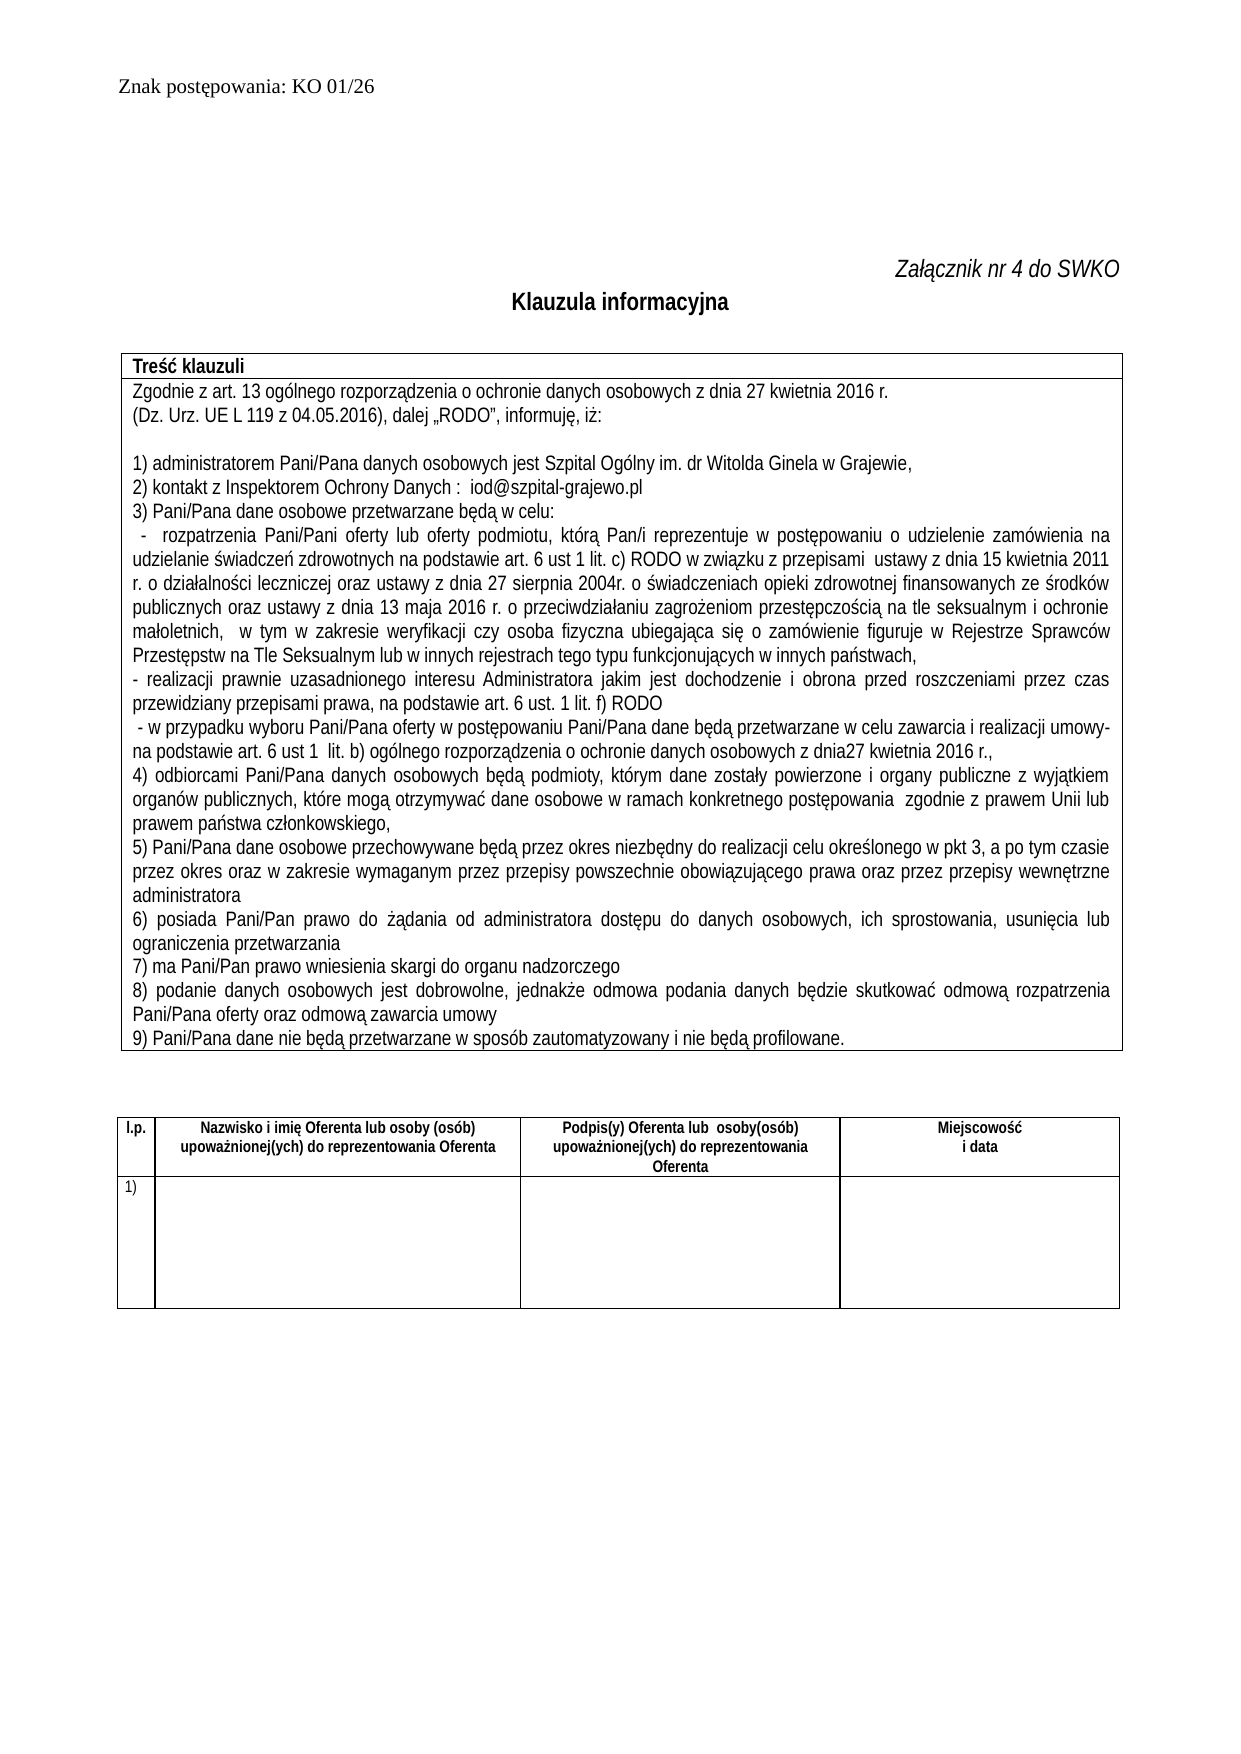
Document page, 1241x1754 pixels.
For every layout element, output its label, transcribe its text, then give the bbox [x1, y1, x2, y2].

table_cell [521, 1177, 839, 1308]
table_header Treść klauzuli [122, 354, 1122, 378]
table_cell 1) [118, 1177, 154, 1308]
table_header Podpis(y) Oferenta lub osoby(osób) upoważnionej(ych) do reprezentowania Oferenta [521, 1118, 839, 1176]
table_header l.p. [118, 1118, 154, 1176]
table_cell Zgodnie z art. 13 ogólnego rozporządzenia o ochronie danych osobowych z dnia 27 kwietnia 2016 r. (Dz. Urz. UE L 119 z 04.05.2016), dalej „RODO”, informuję, iż: 1) administratorem Pani/Pana danych osobowych jest Szpital Ogólny im. dr Witolda Ginela w Grajewie, 2) kontakt z Inspektorem Ochrony Danych : iod@szpital-grajewo.pl 3) Pani/Pana dane osobowe przetwarzane będą w celu: - rozpatrzenia Pani/Pani oferty lub oferty podmiotu, którą Pan/i reprezentuje w postępowaniu o udzielenie zamówienia na udzielanie świadczeń zdrowotnych na podstawie art. 6 ust 1 lit. c) RODO w związku z przepisami ustawy z dnia 15 kwietnia 2011 r. o działalności leczniczej oraz ustawy z dnia 27 sierpnia 2004r. o świadczeniach opieki zdrowotnej finansowanych ze środków publicznych oraz ustawy z dnia 13 maja 2016 r. o przeciwdziałaniu zagrożeniom przestępczością na tle seksualnym i ochronie małoletnich, w tym w zakresie weryfikacji czy osoba fizyczna ubiegająca się o zamówienie figuruje w Rejestrze Sprawców Przestępstw na Tle Seksualnym lub w innych rejestrach tego typu funkcjonujących w innych państwach, - realizacji prawnie uzasadnionego interesu Administratora jakim jest dochodzenie i obrona przed roszczeniami przez czas przewidziany przepisami prawa, na podstawie art. 6 ust. 1 lit. f) RODO - w przypadku wyboru Pani/Pana oferty w postępowaniu Pani/Pana dane będą przetwarzane w celu zawarcia i realizacji umowy- na podstawie art. 6 ust 1 lit. b) ogólnego rozporządzenia o ochronie danych osobowych z dnia27 kwietnia 2016 r., 4) odbiorcami Pani/Pana danych osobowych będą podmioty, którym dane zostały powierzone i organy publiczne z wyjątkiem organów publicznych, które mogą otrzymywać dane osobowe w ramach konkretnego postępowania zgodnie z prawem Unii lub prawem państwa członkowskiego, 5) Pani/Pana dane osobowe przechowywane będą przez okres niezbędny do realizacji celu określonego w pkt 3, a po tym czasie przez okres oraz w zakresie wymaganym przez przepisy powszechnie obowiązującego prawa oraz przez przepisy wewnętrzne administratora 6) posiada Pani/Pan prawo do żądania od administratora dostępu do danych osobowych, ich sprostowania, usunięcia lub ograniczenia przetwarzania 7) ma Pani/Pan prawo wniesienia skargi do organu nadzorczego 8) podanie danych osobowych jest dobrowolne, jednakże odmowa podania danych będzie skutkować odmową rozpatrzenia Pani/Pana oferty oraz odmową zawarcia umowy 9) Pani/Pana dane nie będą przetwarzane w sposób zautomatyzowany i nie będą profilowane. [122, 379, 1122, 1050]
table_cell [841, 1177, 1119, 1308]
table_header Miejscowość i data [841, 1118, 1119, 1176]
text Załącznik nr 4 do SWKO [118, 253, 1122, 282]
table_header Nazwisko i imię Oferenta lub osoby (osób) upoważnionej(ych) do reprezentowania Oferenta [156, 1118, 520, 1176]
text Klauzula informacyjna [118, 286, 1122, 315]
table_cell [156, 1177, 520, 1308]
